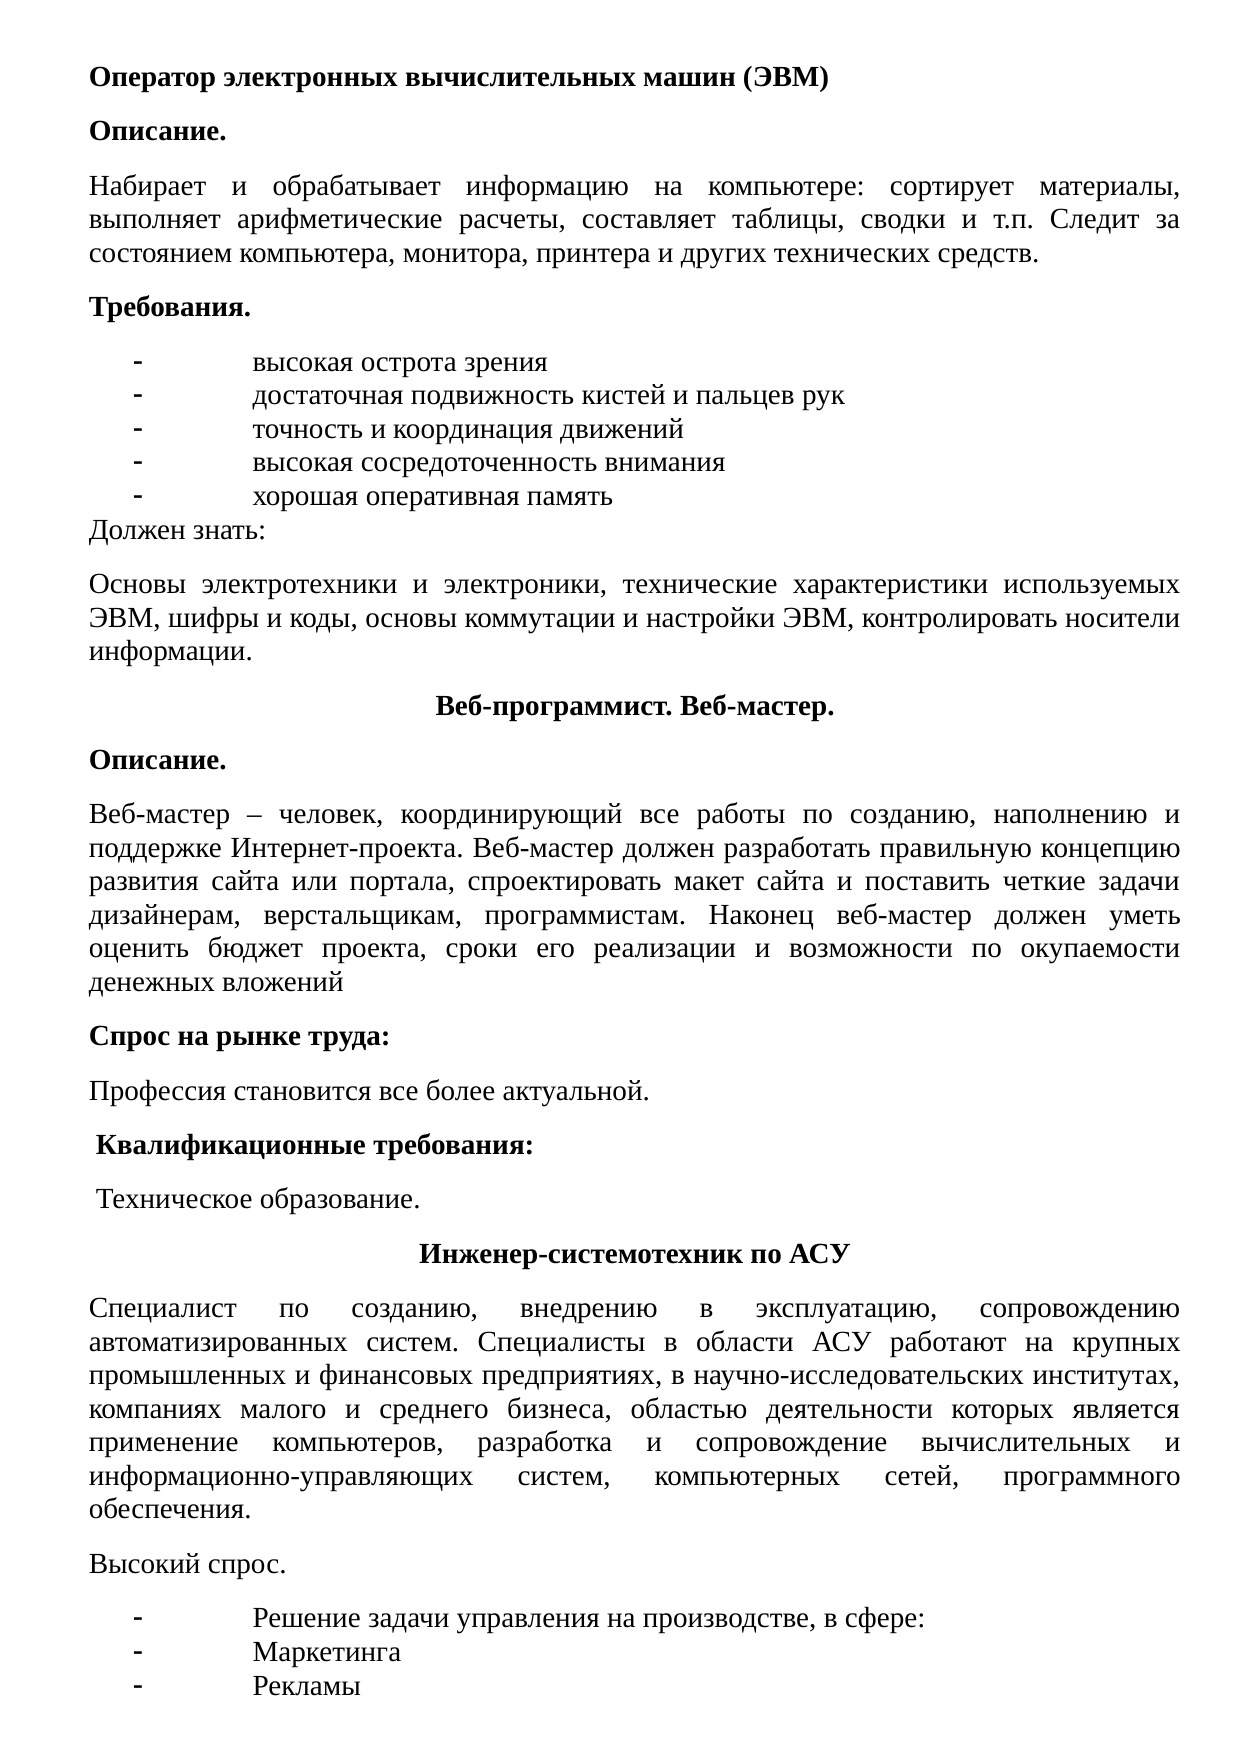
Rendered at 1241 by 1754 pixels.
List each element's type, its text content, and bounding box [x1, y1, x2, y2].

text Описание. [88, 113, 1181, 147]
text Техническое образование. [59, 1182, 1181, 1215]
text Специалист по созданию, внедрению в эксплуатацию, сопровождению автоматизированных систем. Специалисты в области АСУ работают на крупных промышленных и финансовых предприятиях, в научно-исследовательских институтах, компаниях малого и среднего бизнеса, областью деятельности которых является применение компьютеров, разработка и сопровождение вычислительных и информационно-управляющих систем, компьютерных сетей, программного обеспечения. [88, 1290, 1181, 1525]
text Профессия становится все более актуальной. [88, 1073, 1181, 1106]
text Оператор электронных вычислительных машин (ЭВМ) [88, 59, 1181, 93]
text Описание. [88, 742, 1181, 776]
list достаточная подвижность кистей и пальцев рук [133, 377, 1181, 411]
text Основы электротехники и электроники, технические характеристики используемых ЭВМ, шифры и коды, основы коммутации и настройки ЭВМ, контролировать носители информации. [88, 566, 1181, 667]
list высокая сосредоточенность внимания [133, 444, 1181, 478]
text Инженер-системотехник по АСУ [88, 1236, 1181, 1269]
text Требования. [88, 289, 1181, 323]
list Решение задачи управления на производстве, в сфере: [133, 1600, 1181, 1634]
text Веб-мастер – человек, координирующий все работы по созданию, наполнению и поддержке Интернет-проекта. Веб-мастер должен разработать правильную концепцию развития сайта или портала, спроектировать макет сайта и поставить четкие задачи дизайнерам, верстальщикам, программистам. Наконец веб-мастер должен уметь оценить бюджет проекта, сроки его реализации и возможности по окупаемости денежных вложений [88, 796, 1181, 998]
text Квалификационные требования: [59, 1127, 1181, 1161]
list Рекламы [133, 1668, 1181, 1701]
text Веб-программист. Веб-мастер. [88, 688, 1181, 721]
text Спрос на рынке труда: [88, 1018, 1181, 1052]
list хорошая оперативная память [133, 478, 1181, 512]
list Маркетинга [133, 1634, 1181, 1668]
list высокая острота зрения [133, 344, 1181, 377]
text Должен знать: [88, 512, 1181, 545]
text Набирает и обрабатывает информацию на компьютере: сортирует материалы, выполняет арифметические расчеты, составляет таблицы, сводки и т.п. Следит за состоянием компьютера, монитора, принтера и других технических средств. [88, 168, 1181, 268]
list точность и координация движений [133, 411, 1181, 444]
text Высокий спрос. [88, 1546, 1181, 1579]
